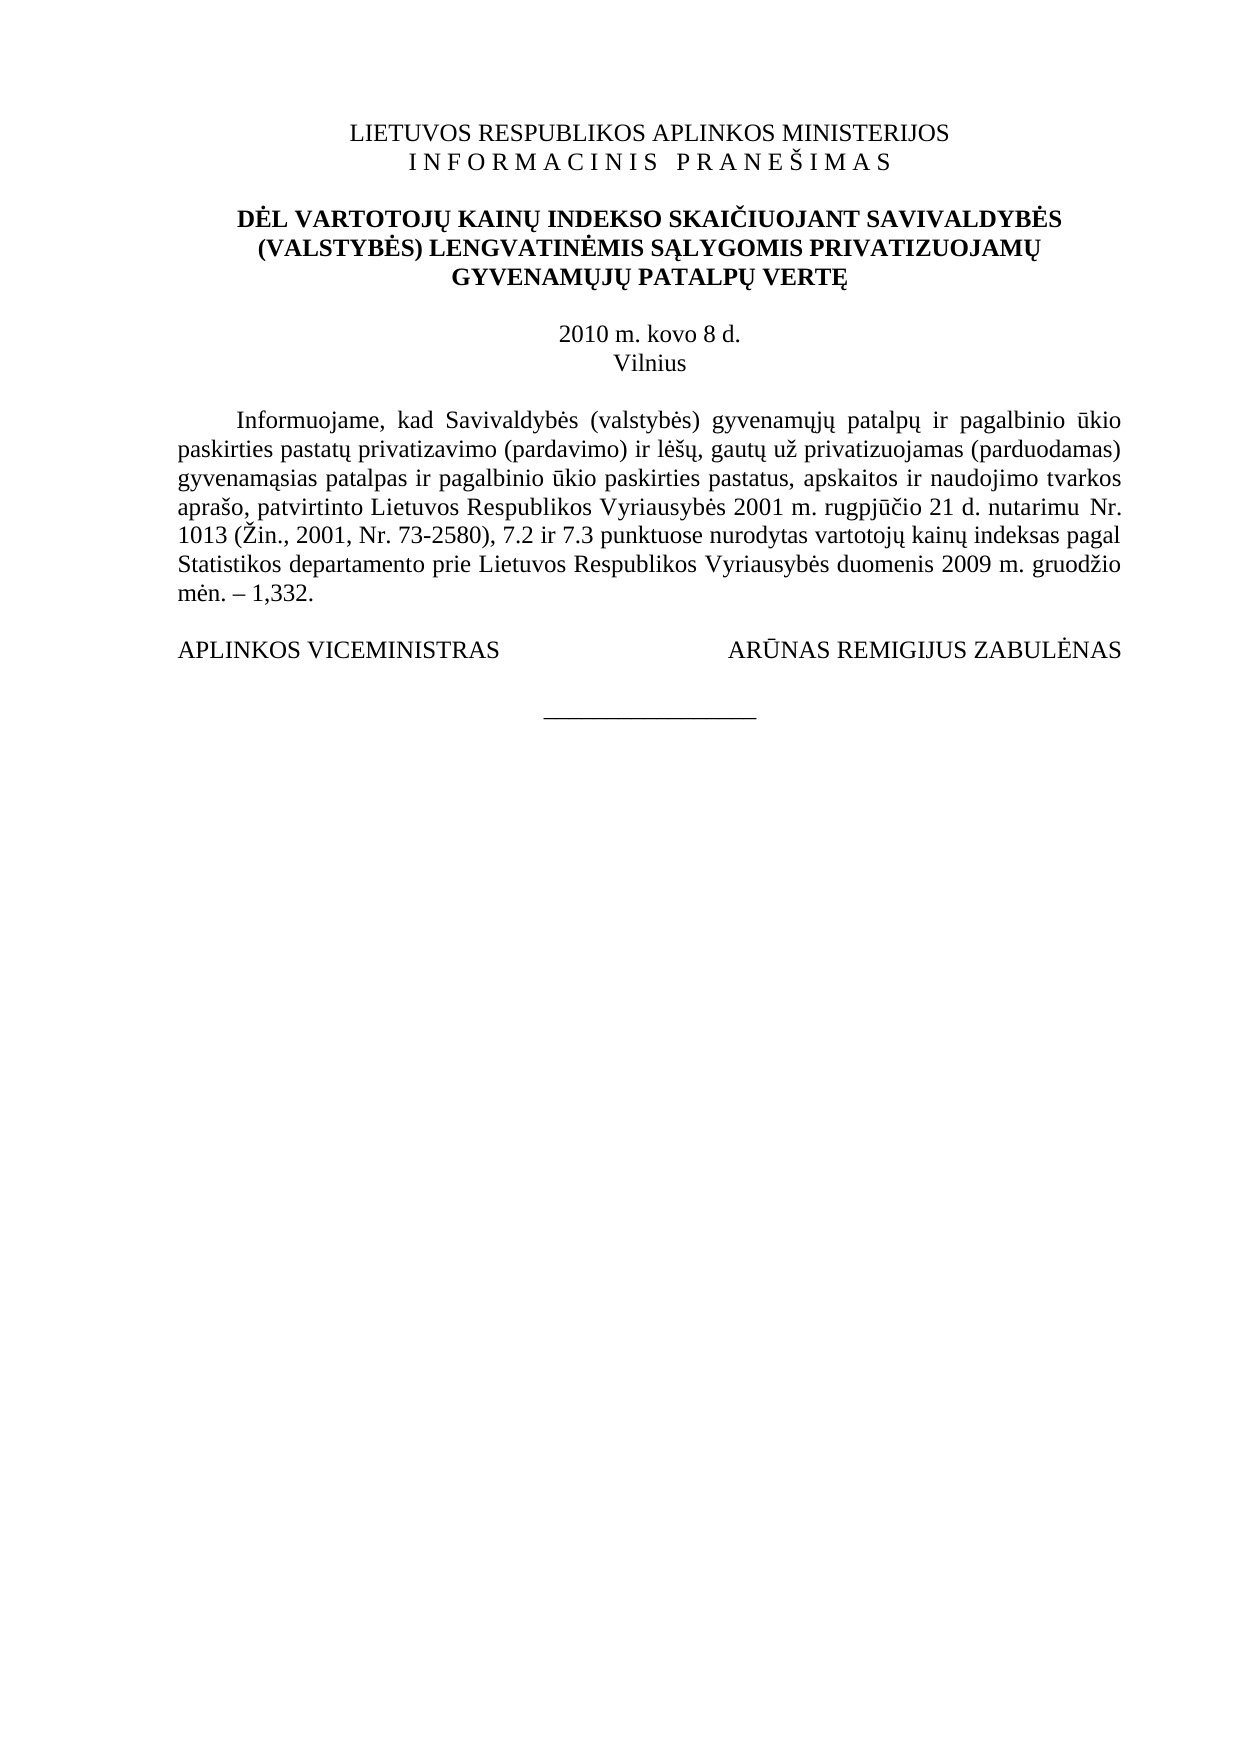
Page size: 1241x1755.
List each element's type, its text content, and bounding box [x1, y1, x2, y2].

text INFORMACINIS PRANEŠIMAS [177, 147, 1122, 176]
text Vilnius [177, 348, 1122, 377]
text LIETUVOS RESPUBLIKOS APLINKOS MINISTERIJOS [177, 118, 1122, 147]
text _________________ [177, 693, 1122, 722]
text DĖL VARTOTOJŲ KAINŲ INDEKSO SKAIČIUOJANT SAVIVALDYBĖS (VALSTYBĖS) LENGVATINĖMIS SĄLYGOMIS PRIVATIZUOJAMŲ GYVENAMŲJŲ PATALPŲ VERTĘ [177, 204, 1122, 291]
text 2010 m. kovo 8 d. [177, 319, 1122, 348]
text Informuojame, kad Savivaldybės (valstybės) gyvenamųjų patalpų ir pagalbinio ūkio paskirties pastatų privatizavimo (pardavimo) ir lėšų, gautų už privatizuojamas (parduodamas) gyvenamąsias patalpas ir pagalbinio ūkio paskirties pastatus, apskaitos ir naudojimo tvarkos aprašo, patvirtinto Lietuvos Respublikos Vyriausybės 2001 m. rugpjūčio 21 d. nutarimu Nr. 1013 (Žin., 2001, Nr. 73-2580), 7.2 ir 7.3 punktuose nurodytas vartotojų kainų indeksas pagal Statistikos departamento prie Lietuvos Respublikos Vyriausybės duomenis 2009 m. gruodžio mėn. – 1,332. [177, 406, 1122, 607]
text Aplinkos viceministras Arūnas Remigijus Zabulėnas [177, 636, 1122, 664]
